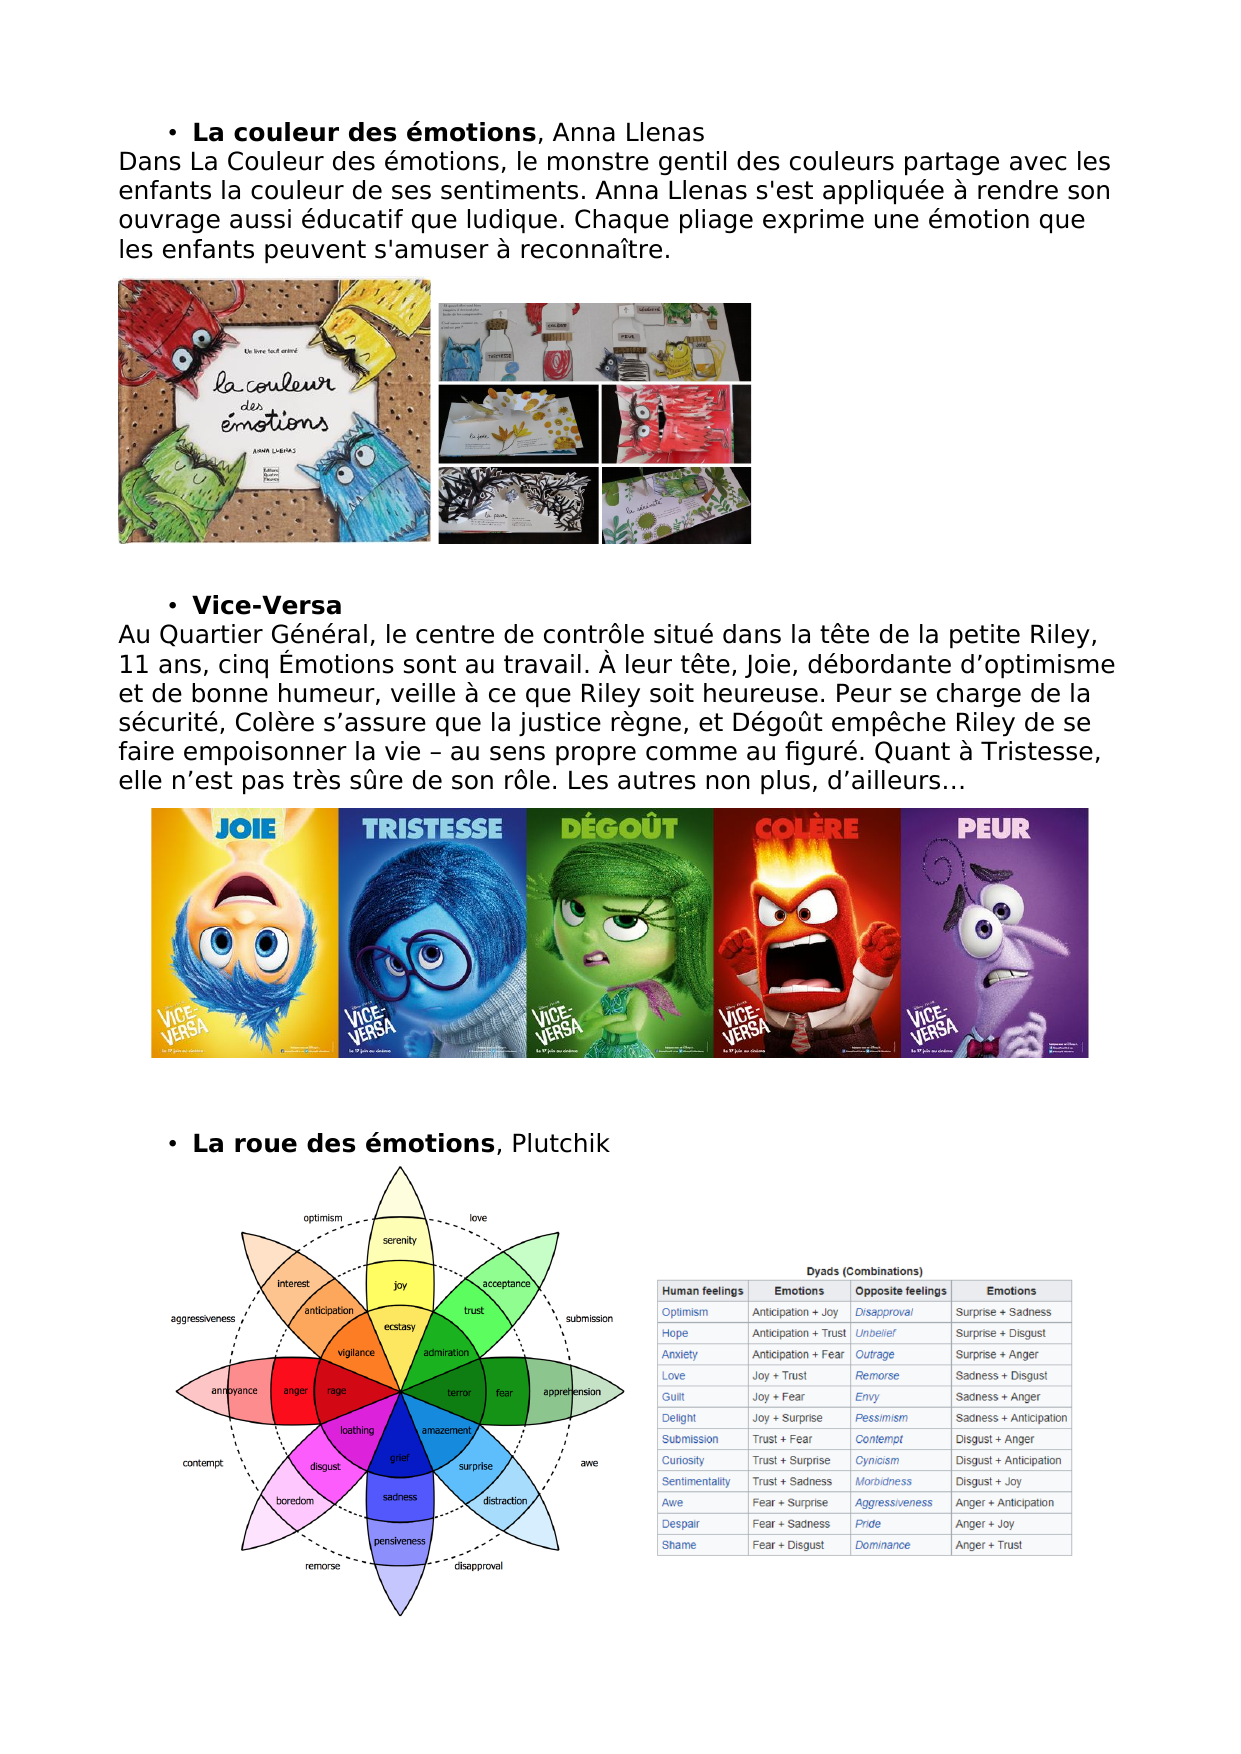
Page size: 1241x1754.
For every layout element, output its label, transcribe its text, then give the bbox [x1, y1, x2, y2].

picture [151, 1157, 1089, 1623]
text Au Quartier Général, le centre de contrôle situé dans la tête de la petite Riley, 11 ans, cinq Émotions sont au travail. À leur tête, Joie, débordante d’optimisme et de bonne humeur, veille à ce que Riley soit heureuse. Peur se charge de la sécurité, Colère s’assure que la justice règne, et Dégoût empêche Riley de se faire empoisonner la vie – au sens propre comme au figuré. Quant à Tristesse, elle n’est pas très sûre de son rôle. Les autres non plus, d’ailleurs… [118, 621, 1122, 796]
picture [151, 808, 1089, 1058]
list Vice-Versa [177, 592, 1122, 621]
list La roue des émotions, Plutchik [177, 1129, 1122, 1158]
picture [118, 276, 431, 544]
picture [438, 303, 752, 544]
text Dans La Couleur des émotions, le monstre gentil des couleurs partage avec les enfants la couleur de ses sentiments. Anna Llenas s'est appliquée à rendre son ouvrage aussi éducatif que ludique. Chaque pliage exprime une émotion que les enfants peuvent s'amuser à reconnaître. [118, 147, 1122, 264]
list La couleur des émotions, Anna Llenas [177, 118, 1122, 147]
